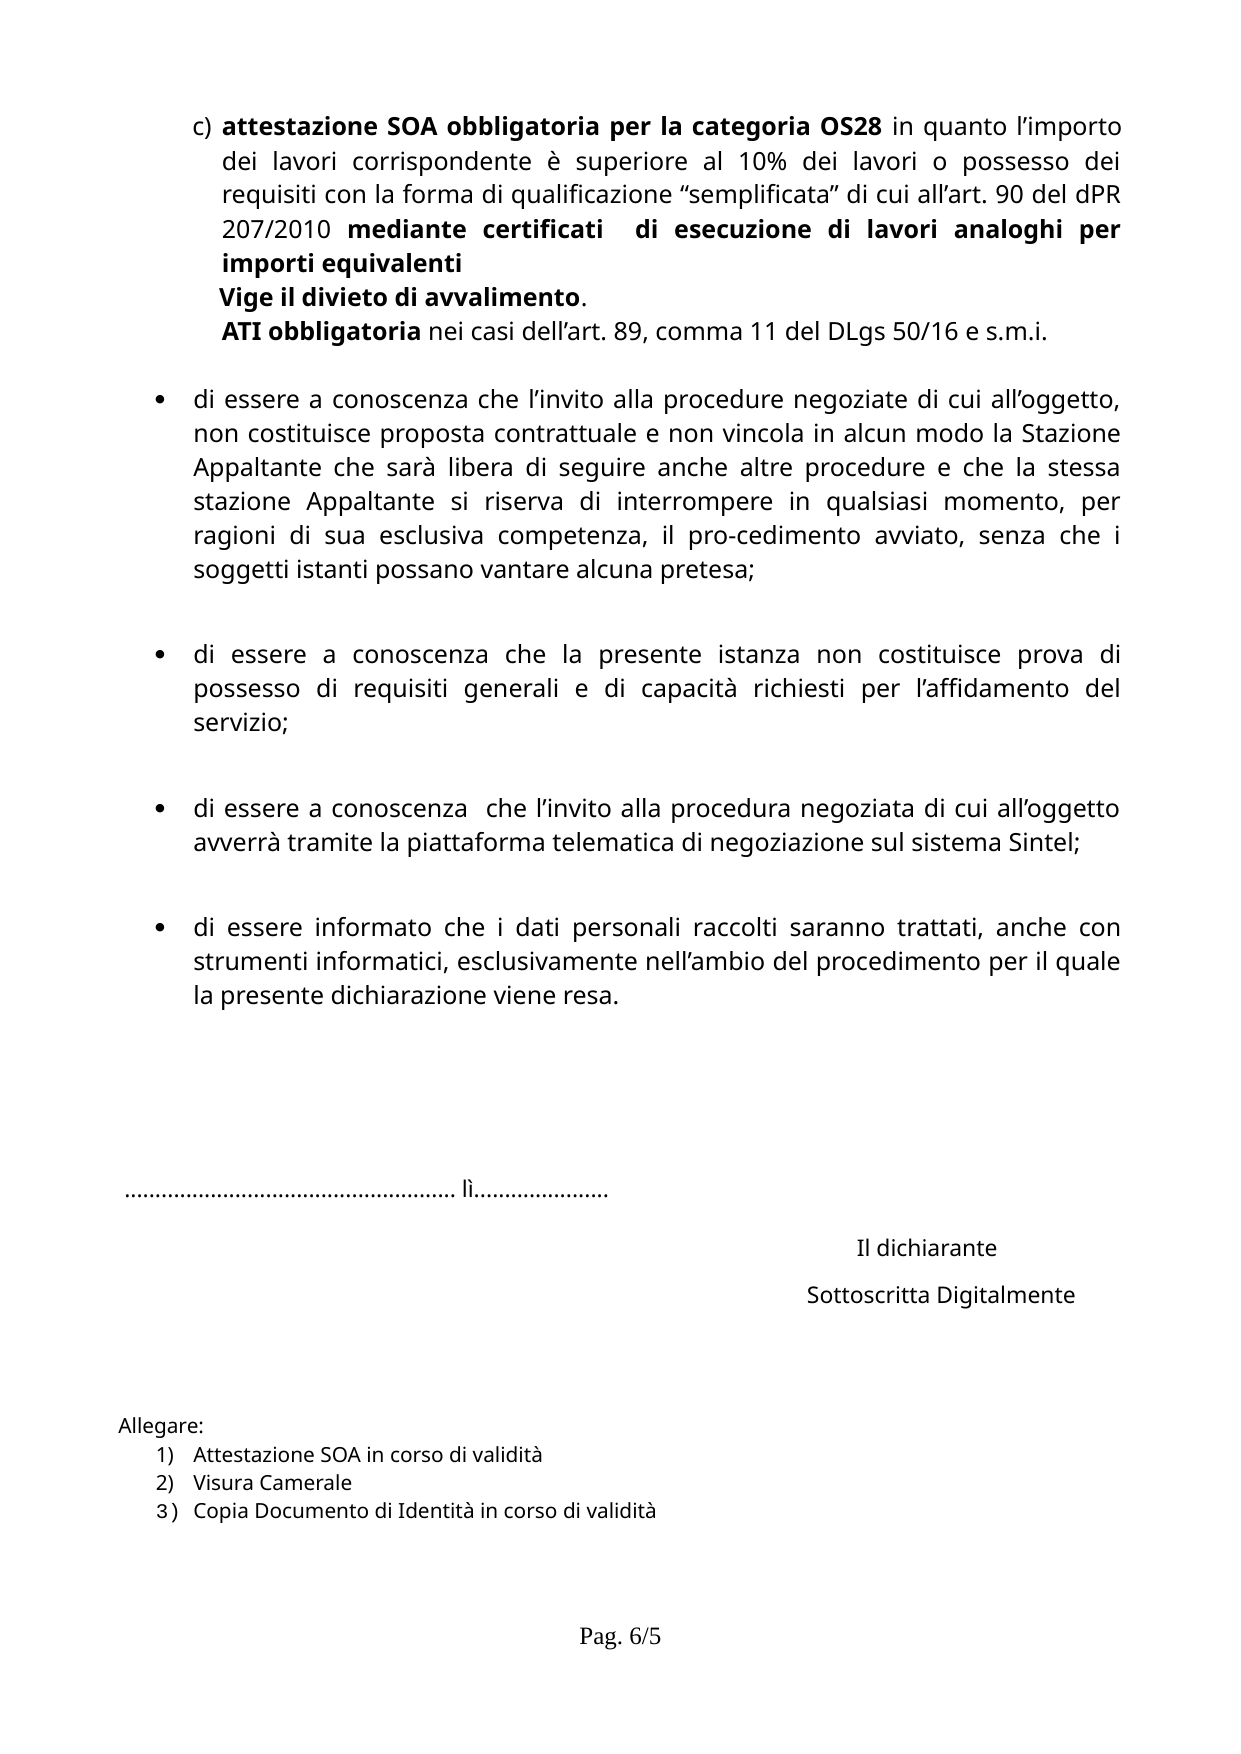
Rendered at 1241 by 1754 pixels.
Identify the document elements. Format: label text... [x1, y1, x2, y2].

text ...................................................... lì...................... [118, 1173, 1122, 1204]
text Il dichiarante [118, 1232, 1122, 1264]
text c) attestazione SOA obbligatoria per la categoria OS28 in quanto l’importo dei lavori corrispondente è superiore al 10% dei lavori o possesso dei requisiti con la forma di qualificazione “semplificata” di cui all’art. 90 del dPR 207/2010 mediante certificati di esecuzione di lavori analoghi per importi equivalenti [192, 109, 1122, 279]
list di essere a conoscenza che l’invito alla procedura negoziata di cui all’oggetto avverrà tramite la piattaforma telematica di negoziazione sul sistema Sintel; [156, 790, 1122, 858]
list di essere a conoscenza che la presente istanza non costituisce prova di possesso di requisiti generali e di capacità richiesti per l’affidamento del servizio; [156, 637, 1122, 739]
list Visura Camerale [156, 1468, 1122, 1497]
list di essere a conoscenza che l’invito alla procedure negoziate di cui all’oggetto, non costituisce proposta contrattuale e non vincola in alcun modo la Stazione Appaltante che sarà libera di seguire anche altre procedure e che la stessa stazione Appaltante si riserva di interrompere in qualsiasi momento, per ragioni di sua esclusiva competenza, il pro-cedimento avviato, senza che i soggetti istanti possano vantare alcuna pretesa; [156, 382, 1122, 586]
list Attestazione SOA in corso di validità [156, 1440, 1122, 1468]
text Sottoscritta Digitalmente [783, 1279, 1122, 1311]
text Vige il divieto di avvalimento. [193, 279, 1122, 313]
list di essere informato che i dati personali raccolti saranno trattati, anche con strumenti informatici, esclusivamente nell’ambio del procedimento per il quale la presente dichiarazione viene resa. [156, 909, 1122, 1012]
text Allegare: [118, 1411, 1122, 1440]
text ATI obbligatoria nei casi dell’art. 89, comma 11 del DLgs 50/16 e s.m.i. [192, 313, 1122, 347]
list Copia Documento di Identità in corso di validità [156, 1497, 1122, 1525]
